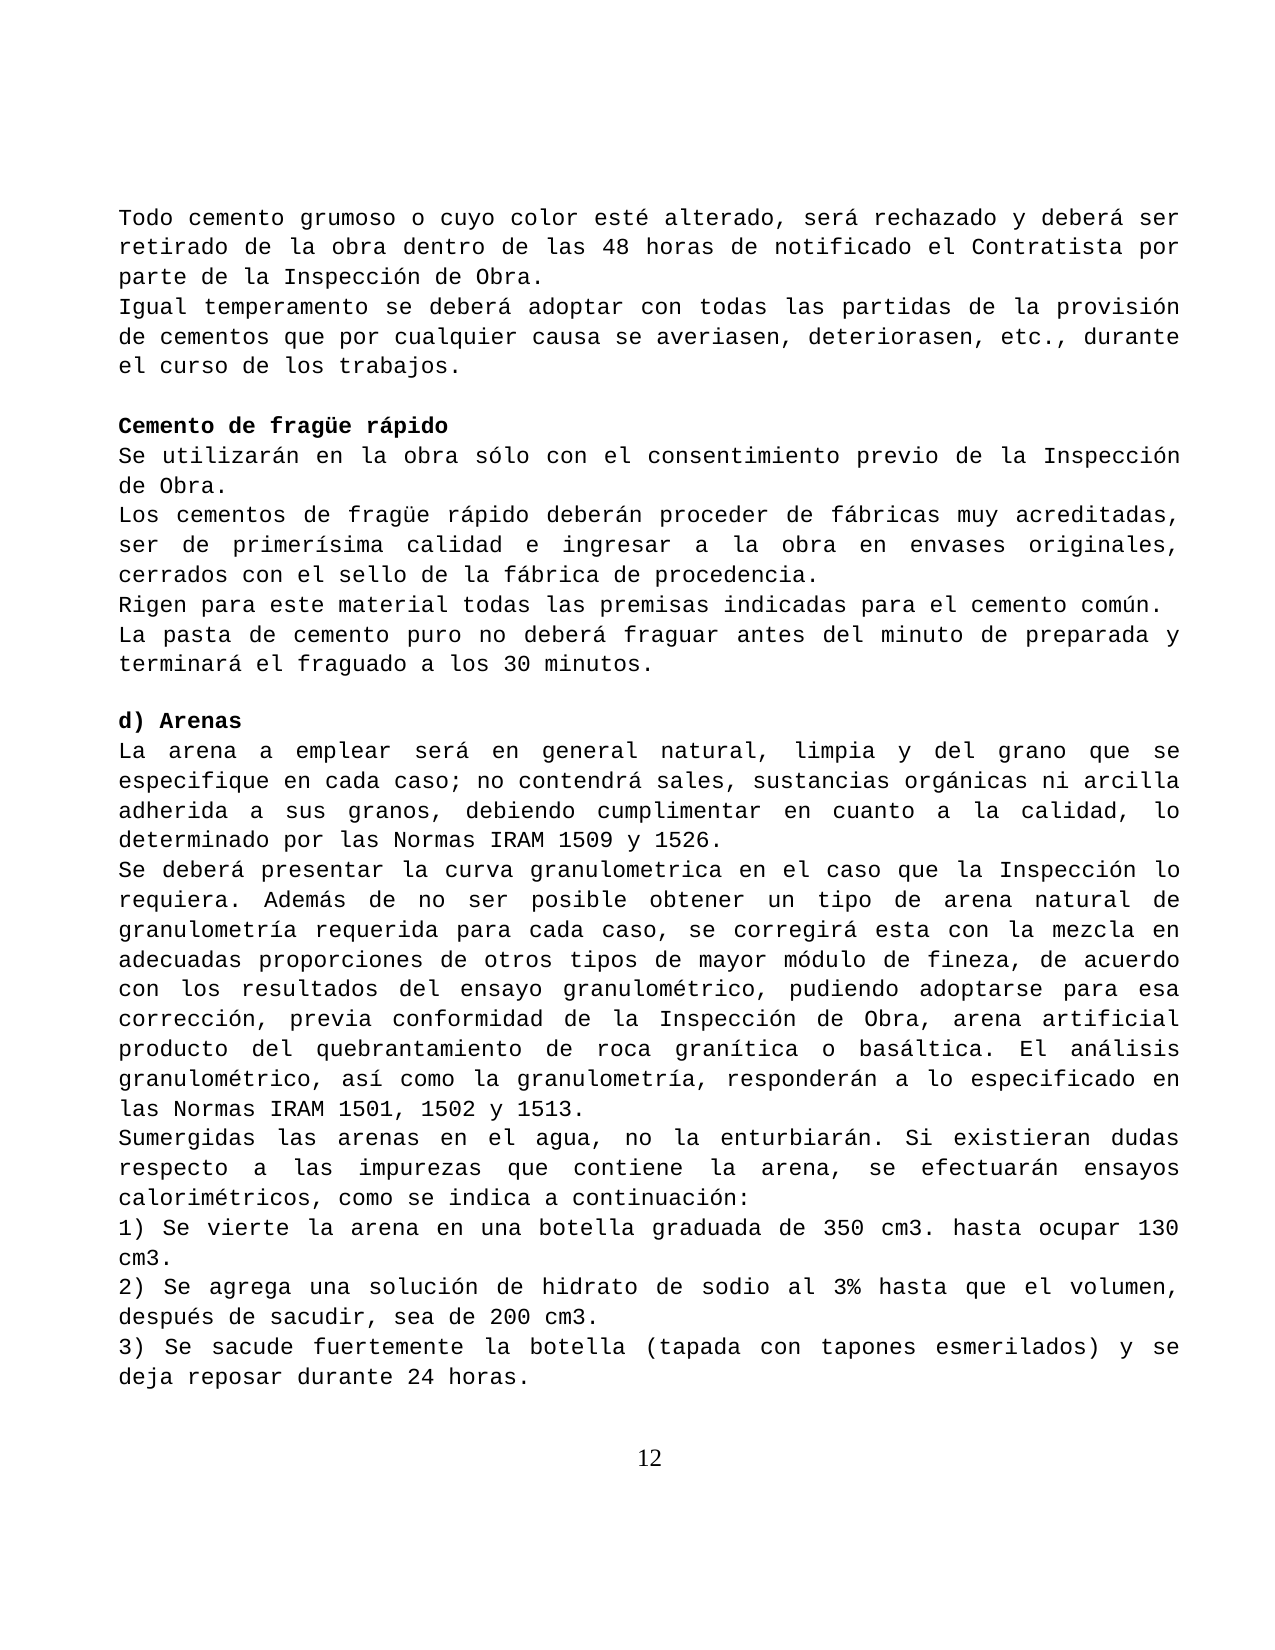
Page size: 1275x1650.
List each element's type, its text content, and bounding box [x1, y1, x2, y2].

text La arena a emplear será en general natural, limpia y del grano que se especifique en cada caso; no contendrá sales, sustancias orgánicas ni arcilla adherida a sus granos, debiendo cumplimentar en cuanto a la calidad, lo determinado por las Normas IRAM 1509 y 1526. [118, 739, 1181, 855]
text Rigen para este material todas las premisas indicadas para el cemento común. [118, 593, 1181, 619]
text La pasta de cemento puro no deberá fraguar antes del minuto de preparada y terminará el fraguado a los 30 minutos. [118, 623, 1181, 679]
text 2) Se agrega una solución de hidrato de sodio al 3% hasta que el volumen, después de sacudir, sea de 200 cm3. [118, 1276, 1181, 1331]
text 1) Se vierte la arena en una botella graduada de 350 cm3. hasta ocupar 130 cm3. [118, 1216, 1181, 1272]
text Los cementos de fragüe rápido deberán proceder de fábricas muy acreditadas, ser de primerísima calidad e ingresar a la obra en envases originales, cerrados con el sello de la fábrica de procedencia. [118, 504, 1181, 589]
text Todo cemento grumoso o cuyo color esté alterado, será rechazado y deberá ser retirado de la obra dentro de las 48 horas de notificado el Contratista por parte de la Inspección de Obra. [118, 206, 1181, 291]
text Sumergidas las arenas en el agua, no la enturbiarán. Si existieran dudas respecto a las impurezas que contiene la arena, se efectuarán ensayos calorimétricos, como se indica a continuación: [118, 1127, 1181, 1212]
text Se deberá presentar la curva granulometrica en el caso que la Inspección lo requiera. Además de no ser posible obtener un tipo de arena natural de granulometría requerida para cada caso, se corregirá esta con la mezcla en adecuadas proporciones de otros tipos de mayor módulo de fineza, de acuerdo con los resultados del ensayo granulométrico, pudiendo adoptarse para esa corrección, previa conformidad de la Inspección de Obra, arena artificial producto del quebrantamiento de roca granítica o basáltica. El análisis granulométrico, así como la granulometría, responderán a lo especificado en las Normas IRAM 1501, 1502 y 1513. [118, 859, 1181, 1123]
text Se utilizarán en la obra sólo con el consentimiento previo de la Inspección de Obra. [118, 444, 1181, 500]
text 3) Se sacude fuertemente la botella (tapada con tapones esmerilados) y se deja reposar durante 24 horas. [118, 1335, 1181, 1391]
text d) Arenas [118, 710, 1181, 736]
text Igual temperamento se deberá adoptar con todas las partidas de la provisión de cementos que por cualquier causa se averiasen, deteriorasen, etc., durante el curso de los trabajos. [118, 295, 1181, 381]
text Cemento de fragüe rápido [118, 414, 1181, 440]
